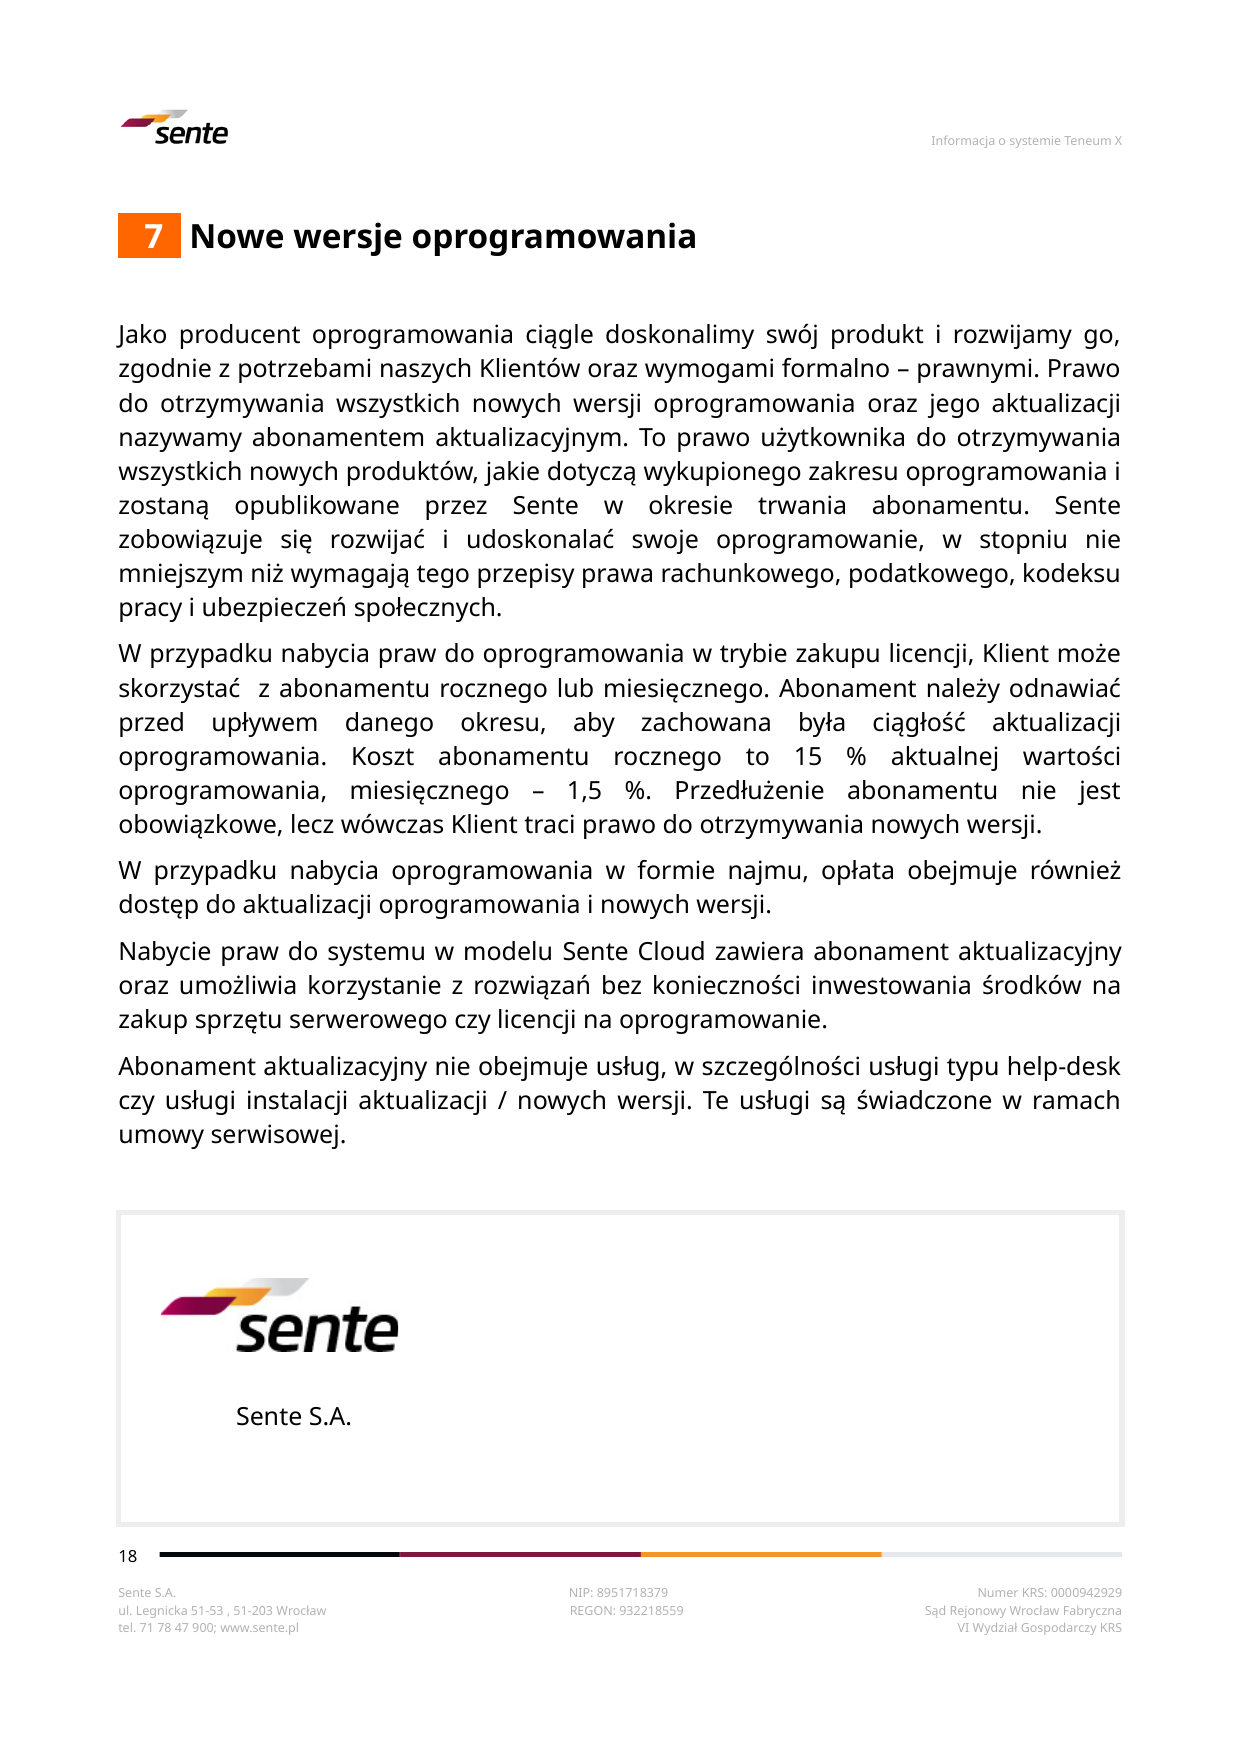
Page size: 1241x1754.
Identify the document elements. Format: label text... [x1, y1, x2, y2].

table_header Sente S.A. [121, 1215, 1119, 1522]
picture [159, 1552, 1123, 1557]
picture [118, 107, 230, 146]
text Jako producent oprogramowania ciągle doskonalimy swój produkt i rozwijamy go, zgodnie z potrzebami naszych Klientów oraz wymogami formalno – prawnymi. Prawo do otrzymywania wszystkich nowych wersji oprogramowania oraz jego aktualizacji nazywamy abonamentem aktualizacyjnym. To prawo użytkownika do otrzymywania wszystkich nowych produktów, jakie dotyczą wykupionego zakresu oprogramowania i zostaną opublikowane przez Sente w okresie trwania abonamentu. Sente zobowiązuje się rozwijać i udoskonalać swoje oprogramowanie, w stopniu nie mniejszym niż wymagają tego przepisy prawa rachunkowego, podatkowego, kodeksu pracy i ubezpieczeń społecznych. [118, 317, 1122, 624]
text W przypadku nabycia oprogramowania w formie najmu, opłata obejmuje również dostęp do aktualizacji oprogramowania i nowych wersji. [118, 853, 1122, 921]
text W przypadku nabycia praw do oprogramowania w trybie zakupu licencji, Klient może skorzystać z abonamentu rocznego lub miesięcznego. Abonament należy odnawiać przed upływem danego okresu, aby zachowana była ciągłość aktualizacji oprogramowania. Koszt abonamentu rocznego to 15 % aktualnej wartości oprogramowania, miesięcznego – 1,5 %. Przedłużenie abonamentu nie jest obowiązkowe, lecz wówczas Klient traci prawo do otrzymywania nowych wersji. [118, 636, 1122, 841]
subtitle 7 Nowe wersje oprogramowania [118, 213, 1122, 258]
picture [160, 1278, 399, 1352]
text Abonament aktualizacyjny nie obejmuje usług, w szczególności usługi typu help-desk czy usługi instalacji aktualizacji / nowych wersji. Te usługi są świadczone w ramach umowy serwisowej. [118, 1048, 1122, 1151]
text Nabycie praw do systemu w modelu Sente Cloud zawiera abonament aktualizacyjny oraz umożliwia korzystanie z rozwiązań bez konieczności inwestowania środków na zakup sprzętu serwerowego czy licencji na oprogramowanie. [118, 934, 1122, 1036]
